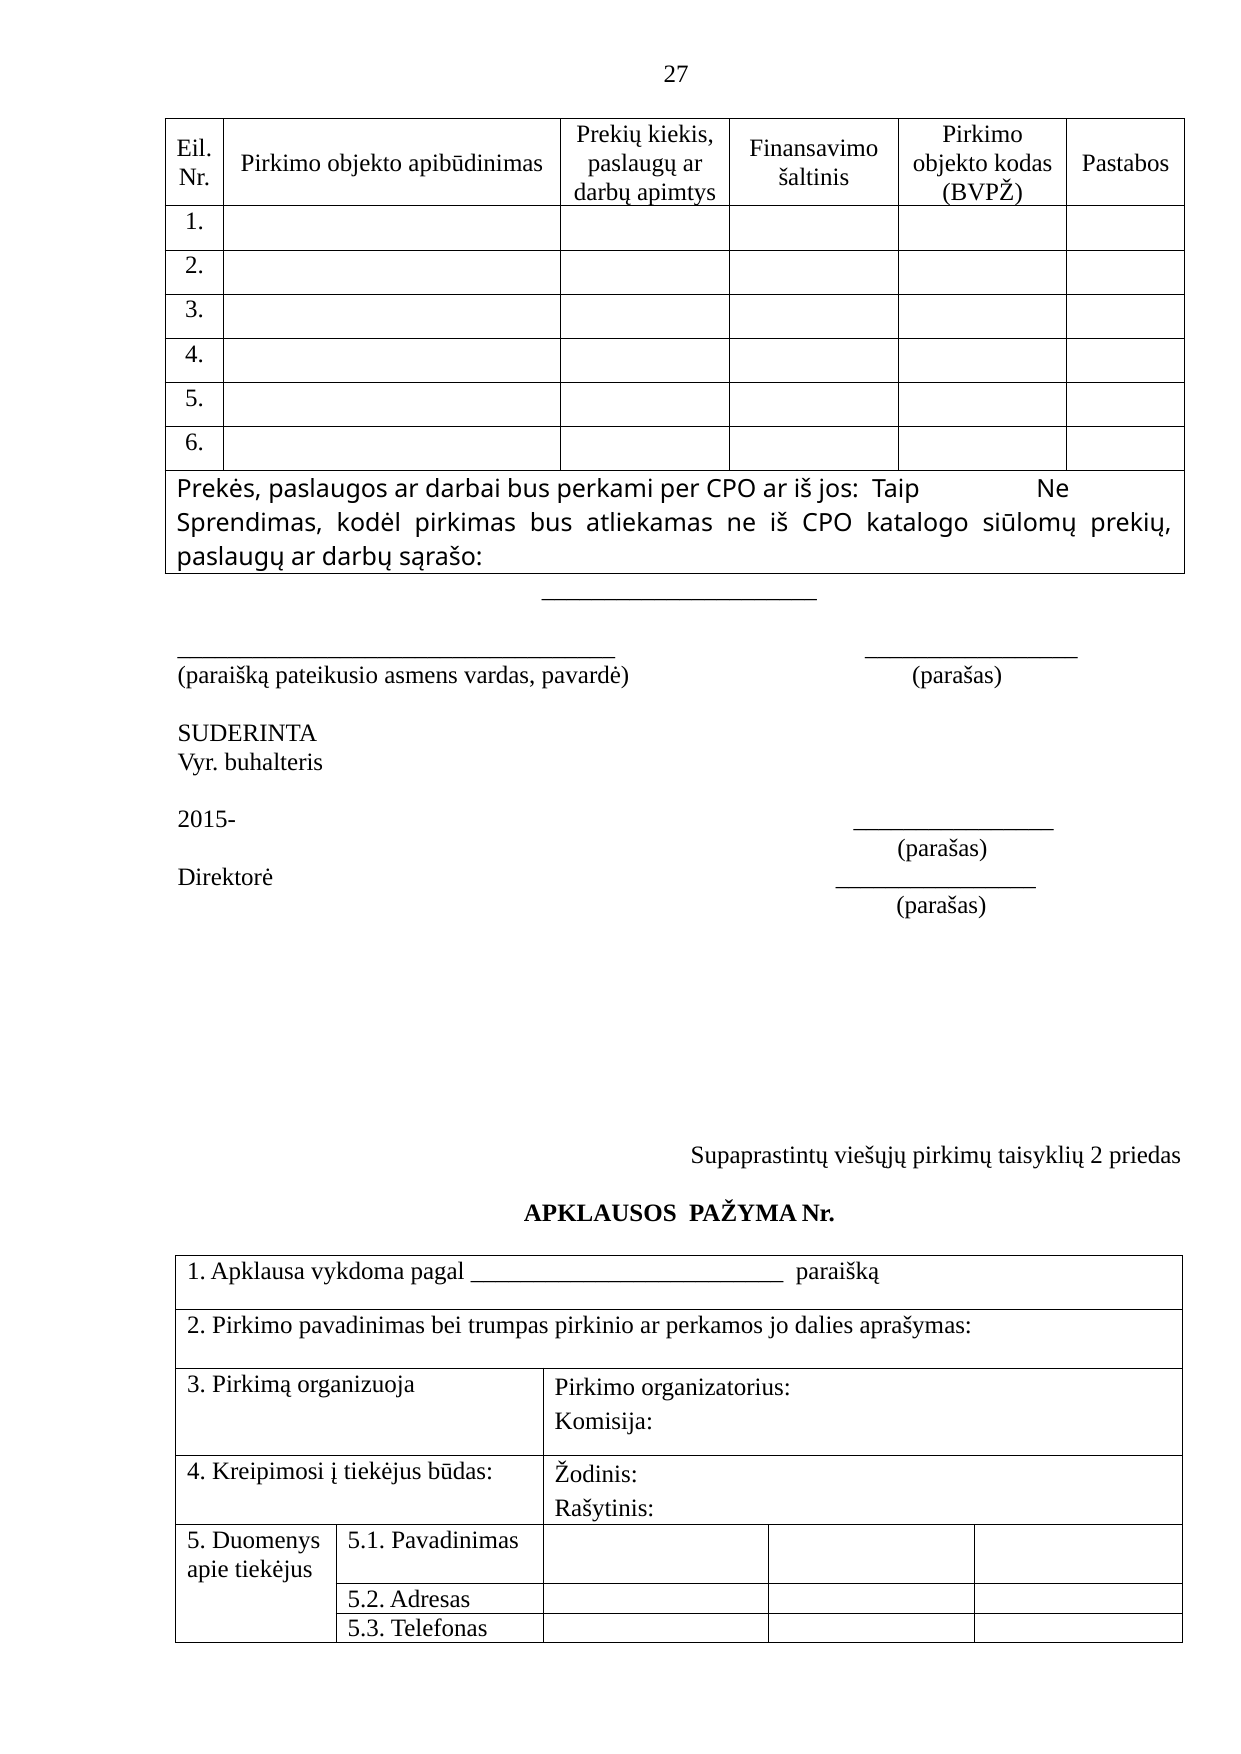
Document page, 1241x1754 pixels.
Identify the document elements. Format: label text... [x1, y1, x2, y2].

table_cell [224, 206, 560, 249]
table_cell [544, 1525, 768, 1583]
table_cell [561, 339, 729, 382]
table_cell 4. [166, 339, 223, 382]
table_cell [544, 1614, 768, 1642]
table_cell [899, 427, 1066, 470]
table_cell [224, 295, 560, 338]
table_header Eil. Nr. [166, 119, 223, 205]
table_cell [561, 427, 729, 470]
table_cell 5. [166, 383, 223, 426]
table_cell [1067, 427, 1184, 470]
table_cell 2. [166, 251, 223, 293]
table_header Pastabos [1067, 119, 1184, 205]
text Vyr. buhalteris [177, 747, 1181, 775]
table_cell [899, 251, 1066, 293]
table_cell [730, 339, 898, 382]
table_cell [561, 295, 729, 338]
table_header Pirkimo objekto kodas (BVPŽ) [899, 119, 1066, 205]
table_cell [561, 383, 729, 426]
table_cell [1067, 251, 1184, 293]
table_cell 5.2. Adresas [337, 1584, 543, 1612]
table_cell [769, 1525, 974, 1583]
table_cell [1067, 295, 1184, 338]
text (paraišką pateikusio asmens vardas, pavardė) (parašas) [177, 660, 1181, 689]
table_header Finansavimo šaltinis [730, 119, 898, 205]
table_cell 5.3. Telefonas [337, 1614, 543, 1642]
text (parašas) [177, 833, 1181, 862]
table_cell [899, 295, 1066, 338]
table_cell 6. [166, 427, 223, 470]
table_header 1. Apklausa vykdoma pagal _________________________ paraišką [176, 1256, 1182, 1309]
table_cell 3. Pirkimą organizuoja [176, 1369, 543, 1455]
table_cell 4. Kreipimosi į tiekėjus būdas: [176, 1456, 543, 1524]
text (parašas) [852, 890, 1181, 919]
table_cell [769, 1584, 974, 1612]
table_cell [224, 339, 560, 382]
table_cell [899, 206, 1066, 249]
table_cell [975, 1584, 1182, 1612]
table_cell 5. Duomenys apie tiekėjus [176, 1525, 336, 1642]
table_cell [730, 295, 898, 338]
text Direktorė ________________ [177, 862, 1181, 890]
table_cell [224, 251, 560, 293]
text ___________________________________ _________________ [177, 632, 1181, 660]
table_cell [899, 339, 1066, 382]
table_header Prekių kiekis, paslaugų ar darbų apimtys [561, 119, 729, 205]
table_cell Žodinis: ⁪ Rašytinis: ⁪ [544, 1456, 1182, 1524]
table_cell [224, 383, 560, 426]
text APKLAUSOS PAŽYMA Nr. [177, 1198, 1181, 1227]
table_cell [544, 1584, 768, 1612]
table_cell [561, 206, 729, 249]
table_cell [1067, 206, 1184, 249]
table_cell [224, 427, 560, 470]
table_cell [975, 1614, 1182, 1642]
table_cell [1067, 383, 1184, 426]
text Supaprastintų viešųjų pirkimų taisyklių 2 priedas [177, 1140, 1181, 1169]
table_cell 1. [166, 206, 223, 249]
table_cell [1067, 339, 1184, 382]
table_cell [561, 251, 729, 293]
table_cell [730, 383, 898, 426]
table_cell [730, 427, 898, 470]
table_cell [899, 383, 1066, 426]
text ______________________ [177, 574, 1181, 603]
table_cell [769, 1614, 974, 1642]
table_cell 2. Pirkimo pavadinimas bei trumpas pirkinio ar perkamos jo dalies aprašymas: [176, 1310, 1182, 1368]
text SUDERINTA [177, 718, 1181, 747]
table_cell 5.1. Pavadinimas [337, 1525, 543, 1583]
table_cell [730, 251, 898, 293]
table_cell Pirkimo organizatorius: ⁪ Komisija: ⁪ [544, 1369, 1182, 1455]
table_cell [730, 206, 898, 249]
table_cell Prekės, paslaugos ar darbai bus perkami per CPO ar iš jos: Taip⁪ Ne⁪ Sprendimas, kodėl pirkimas bus atliekamas ne iš CPO katalogo siūlomų prekių, paslaugų ar darbų sąrašo: [166, 471, 1184, 573]
table_cell 3. [166, 295, 223, 338]
table_header Pirkimo objekto apibūdinimas [224, 119, 560, 205]
table_cell [975, 1525, 1182, 1583]
text 2015- ________________ [177, 804, 1181, 833]
